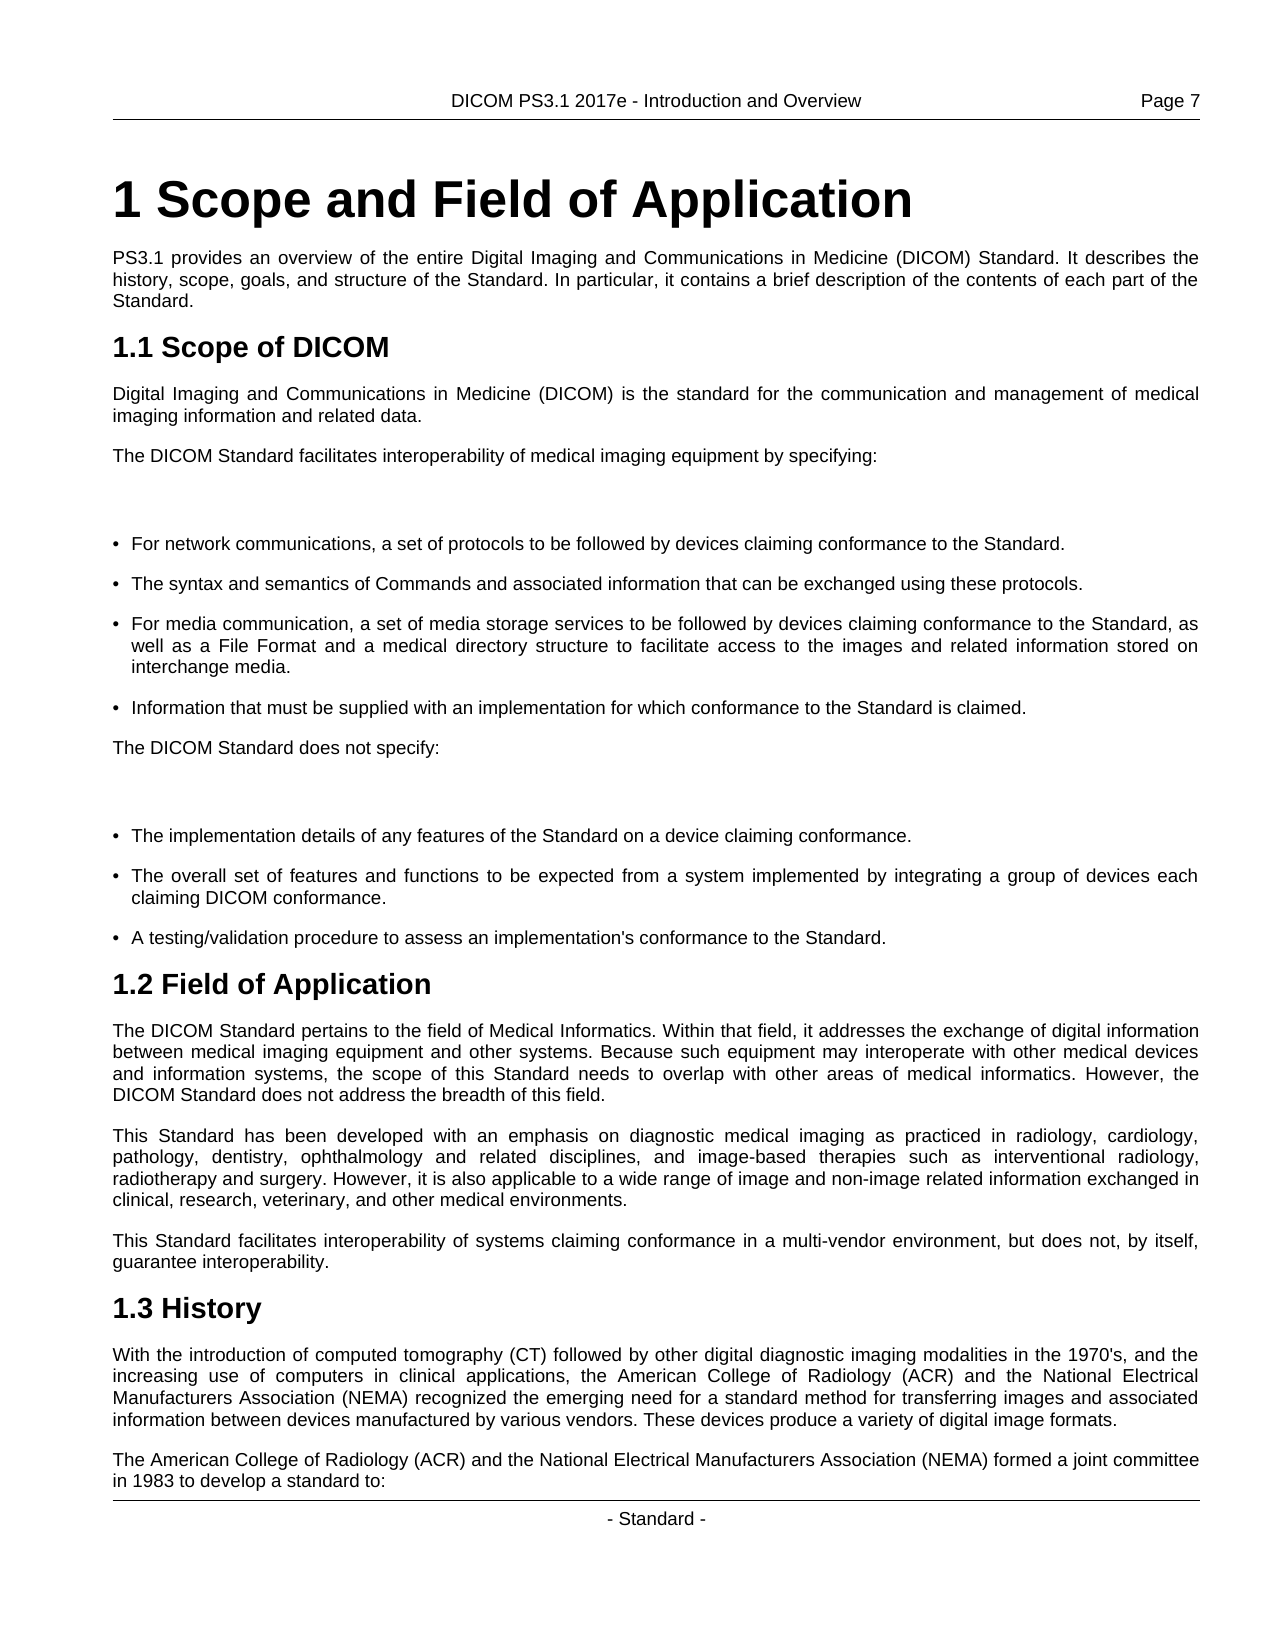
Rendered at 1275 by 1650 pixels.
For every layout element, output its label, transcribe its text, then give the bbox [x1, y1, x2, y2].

list For network communications, a set of protocols to be followed by devices claiming conformance to the Standard. [112, 532, 1200, 554]
list A testing/validation procedure to assess an implementation's conformance to the Standard. [112, 927, 1200, 948]
text The DICOM Standard does not specify: [112, 737, 1200, 758]
text 1 Scope and Field of Application [112, 169, 1200, 228]
text The DICOM Standard pertains to the field of Medical Informatics. Within that field, it addresses the exchange of digital information between medical imaging equipment and other systems. Because such equipment may interoperate with other medical devices and information systems, the scope of this Standard needs to overlap with other areas of medical informatics. However, the DICOM Standard does not address the breadth of this field. [112, 1019, 1200, 1106]
text 1.2 Field of Application [112, 967, 1200, 1001]
text This Standard has been developed with an emphasis on diagnostic medical imaging as practiced in radiology, cardiology, pathology, dentistry, ophthalmology and related disciplines, and image-based therapies such as interventional radiology, radiotherapy and surgery. However, it is also applicable to a wide range of image and non-image related information exchanged in clinical, research, veterinary, and other medical environments. [112, 1124, 1200, 1211]
text PS3.1 provides an overview of the entire Digital Imaging and Communications in Medicine (DICOM) Standard. It describes the history, scope, goals, and structure of the Standard. In particular, it contains a brief description of the contents of each part of the Standard. [112, 247, 1200, 312]
list For media communication, a set of media storage services to be followed by devices claiming conformance to the Standard, as well as a File Format and a medical directory structure to facilitate access to the images and related information stored on interchange media. [112, 613, 1200, 678]
list Information that must be supplied with an implementation for which conformance to the Standard is claimed. [112, 697, 1200, 718]
text With the introduction of computed tomography (CT) followed by other digital diagnostic imaging modalities in the 1970's, and the increasing use of computers in clinical applications, the American College of Radiology (ACR) and the National Electrical Manufacturers Association (NEMA) recognized the emerging need for a standard method for transferring images and associated information between devices manufactured by various vendors. These devices produce a variety of digital image formats. [112, 1344, 1200, 1430]
text 1.1 Scope of DICOM [112, 331, 1200, 364]
list The implementation details of any features of the Standard on a device claiming conformance. [112, 825, 1200, 846]
list The overall set of features and functions to be expected from a system implemented by integrating a group of devices each claiming DICOM conformance. [112, 865, 1200, 908]
text This Standard facilitates interoperability of systems claiming conformance in a multi-vendor environment, but does not, by itself, guarantee interoperability. [112, 1229, 1200, 1273]
text Digital Imaging and Communications in Medicine (DICOM) is the standard for the communication and management of medical imaging information and related data. [112, 383, 1200, 426]
list The syntax and semantics of Commands and associated information that can be exchanged using these protocols. [112, 573, 1200, 594]
text The DICOM Standard facilitates interoperability of medical imaging equipment by specifying: [112, 445, 1200, 466]
text The American College of Radiology (ACR) and the National Electrical Manufacturers Association (NEMA) formed a joint committee in 1983 to develop a standard to: [112, 1449, 1200, 1492]
text 1.3 History [112, 1291, 1200, 1325]
